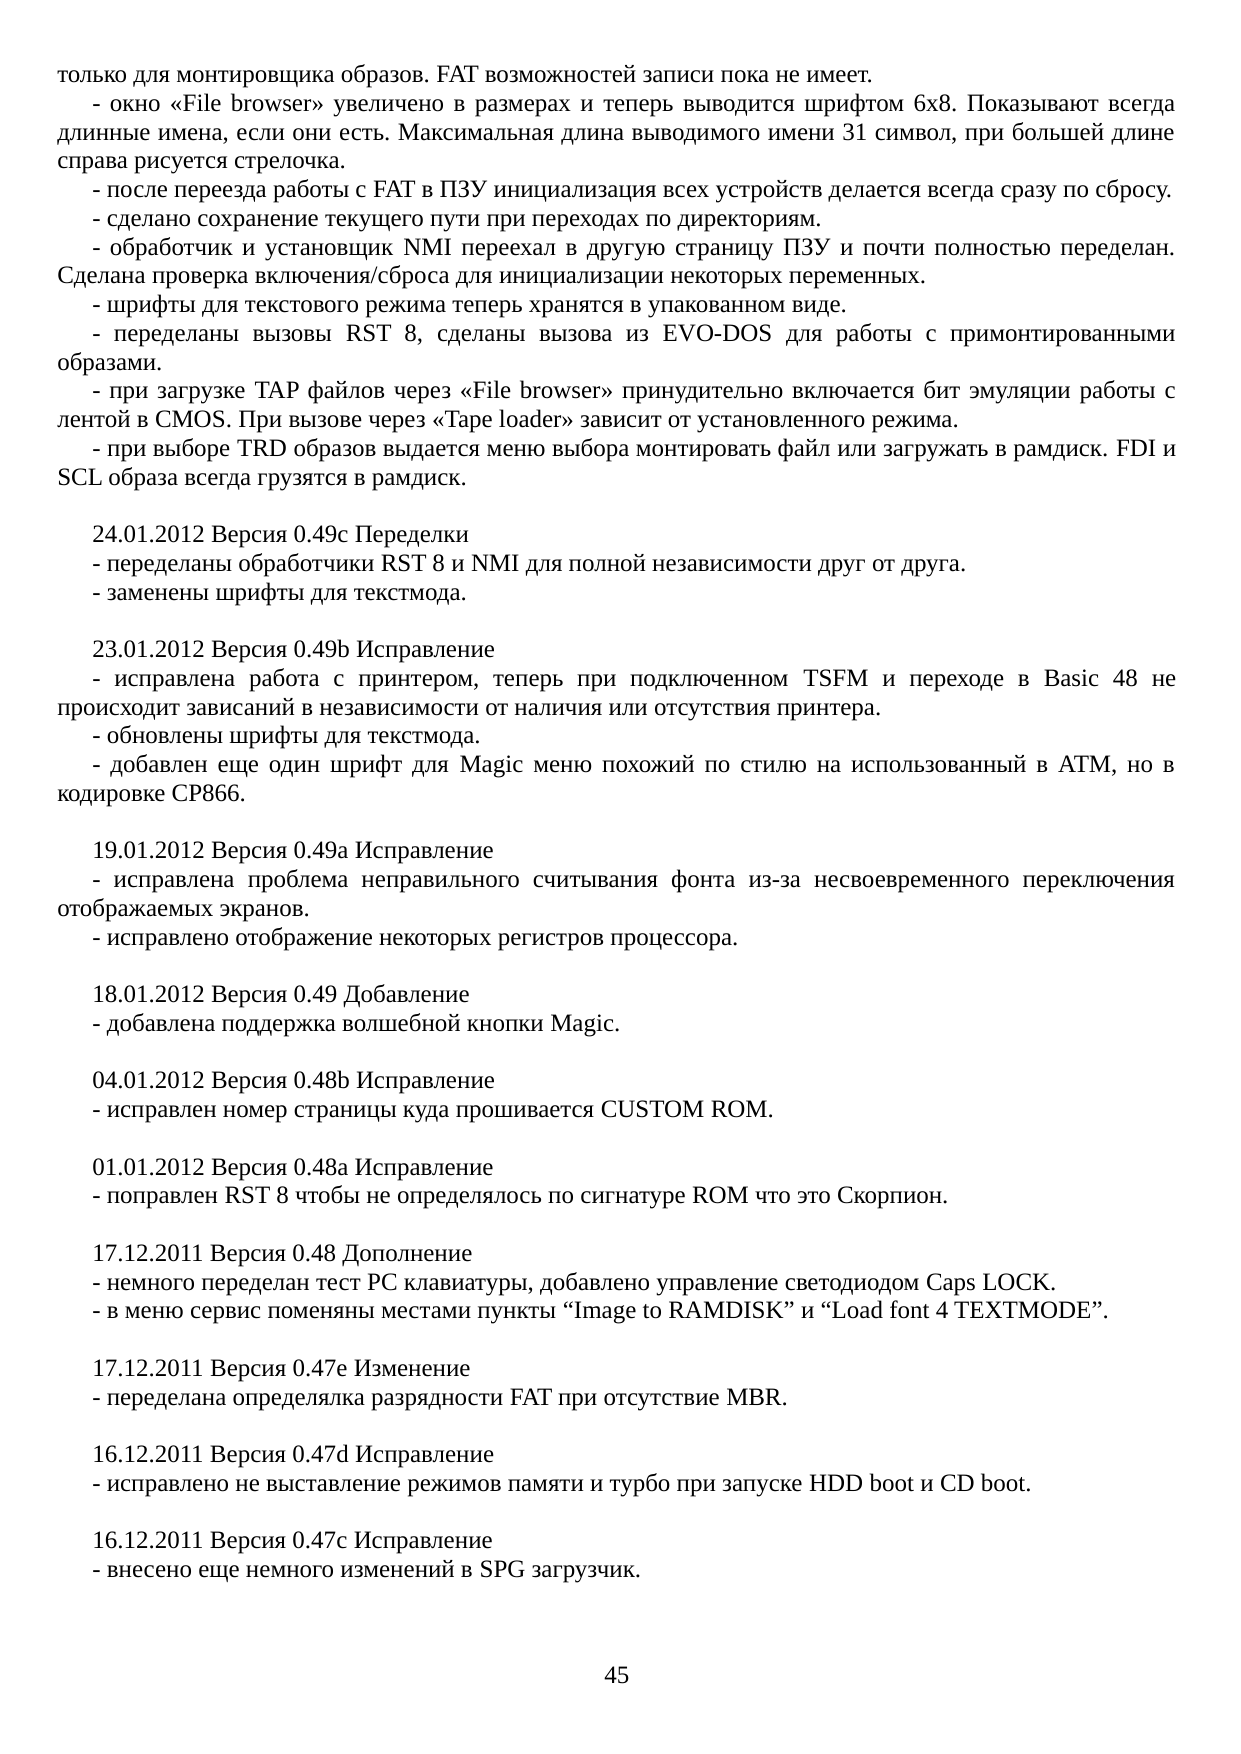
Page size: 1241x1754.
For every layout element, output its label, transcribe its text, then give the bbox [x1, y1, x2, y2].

text - при загрузке TAP файлов через «File browser» принудительно включается бит эмуляции работы с лентой в CMOS. При вызове через «Tape loader» зависит от установленного режима. [57, 376, 1176, 433]
text 04.01.2012 Версия 0.48b Исправление [57, 1066, 1176, 1094]
text 24.01.2012 Версия 0.49c Переделки [57, 519, 1176, 548]
text 17.12.2011 Версия 0.48 Дополнение [57, 1238, 1176, 1267]
text - сделано сохранение текущего пути при переходах по директориям. [57, 203, 1176, 232]
text - исправлено отображение некоторых регистров процессора. [57, 922, 1176, 951]
text - переделаны вызовы RST 8, сделаны вызова из EVO-DOS для работы с примонтированными образами. [57, 318, 1176, 376]
text - окно «File browser» увеличено в размерах и теперь выводится шрифтом 6х8. Показывают всегда длинные имена, если они есть. Максимальная длина выводимого имени 31 символ, при большей длине справа рисуется стрелочка. [57, 88, 1176, 174]
text - в меню сервис поменяны местами пункты “Image to RAMDISK” и “Load font 4 TEXTMODE”. [57, 1296, 1176, 1324]
text - заменены шрифты для текстмода. [57, 577, 1176, 606]
text 17.12.2011 Версия 0.47e Изменение [57, 1353, 1176, 1382]
text 01.01.2012 Версия 0.48а Исправление [57, 1152, 1176, 1181]
text - переделаны обработчики RST 8 и NMI для полной независимости друг от друга. [57, 548, 1176, 577]
text 19.01.2012 Версия 0.49a Исправление [57, 836, 1176, 864]
text - исправлена работа с принтером, теперь при подключенном TSFM и переходе в Basic 48 не происходит зависаний в независимости от наличия или отсутствия принтера. [57, 663, 1176, 721]
text только для монтировщика образов. FAT возможностей записи пока не имеет. [57, 59, 1176, 88]
text - добавлен еще один шрифт для Magic меню похожий по стилю на использованный в АТМ, но в кодировке CP866. [57, 749, 1176, 807]
text - обработчик и установщик NMI переехал в другую страницу ПЗУ и почти полностью переделан. Сделана проверка включения/сброса для инициализации некоторых переменных. [57, 232, 1176, 289]
text - обновлены шрифты для текстмода. [57, 721, 1176, 749]
text - при выборе TRD образов выдается меню выбора монтировать файл или загружать в рамдиск. FDI и SCL образа всегда грузятся в рамдиск. [57, 433, 1176, 491]
text - после переезда работы с FAT в ПЗУ инициализация всех устройств делается всегда сразу по сбросу. [57, 174, 1176, 203]
text 23.01.2012 Версия 0.49b Исправление [57, 634, 1176, 663]
text - немного переделан тест PC клавиатуры, добавлено управление светодиодом Caps LOCK. [57, 1267, 1176, 1296]
text - поправлен RST 8 чтобы не определялось по сигнатуре ROM что это Скорпион. [57, 1181, 1176, 1209]
text - переделана определялка разрядности FAT при отсутствие MBR. [57, 1382, 1176, 1411]
text - шрифты для текстового режима теперь хранятся в упакованном виде. [57, 289, 1176, 318]
text - исправлена проблема неправильного считывания фонта из-за несвоевременного переключения отображаемых экранов. [57, 864, 1176, 922]
text - добавлена поддержка волшебной кнопки Magic. [57, 1008, 1176, 1037]
text 16.12.2011 Версия 0.47c Исправление [57, 1526, 1176, 1554]
text - исправлено не выставление режимов памяти и турбо при запуске HDD boot и CD boot. [57, 1468, 1176, 1497]
text 16.12.2011 Версия 0.47d Исправление [57, 1439, 1176, 1468]
text - исправлен номер страницы куда прошивается CUSTOM ROM. [57, 1094, 1176, 1123]
text - внесено еще немного изменений в SPG загрузчик. [57, 1554, 1176, 1583]
text 18.01.2012 Версия 0.49 Добавление [57, 979, 1176, 1008]
